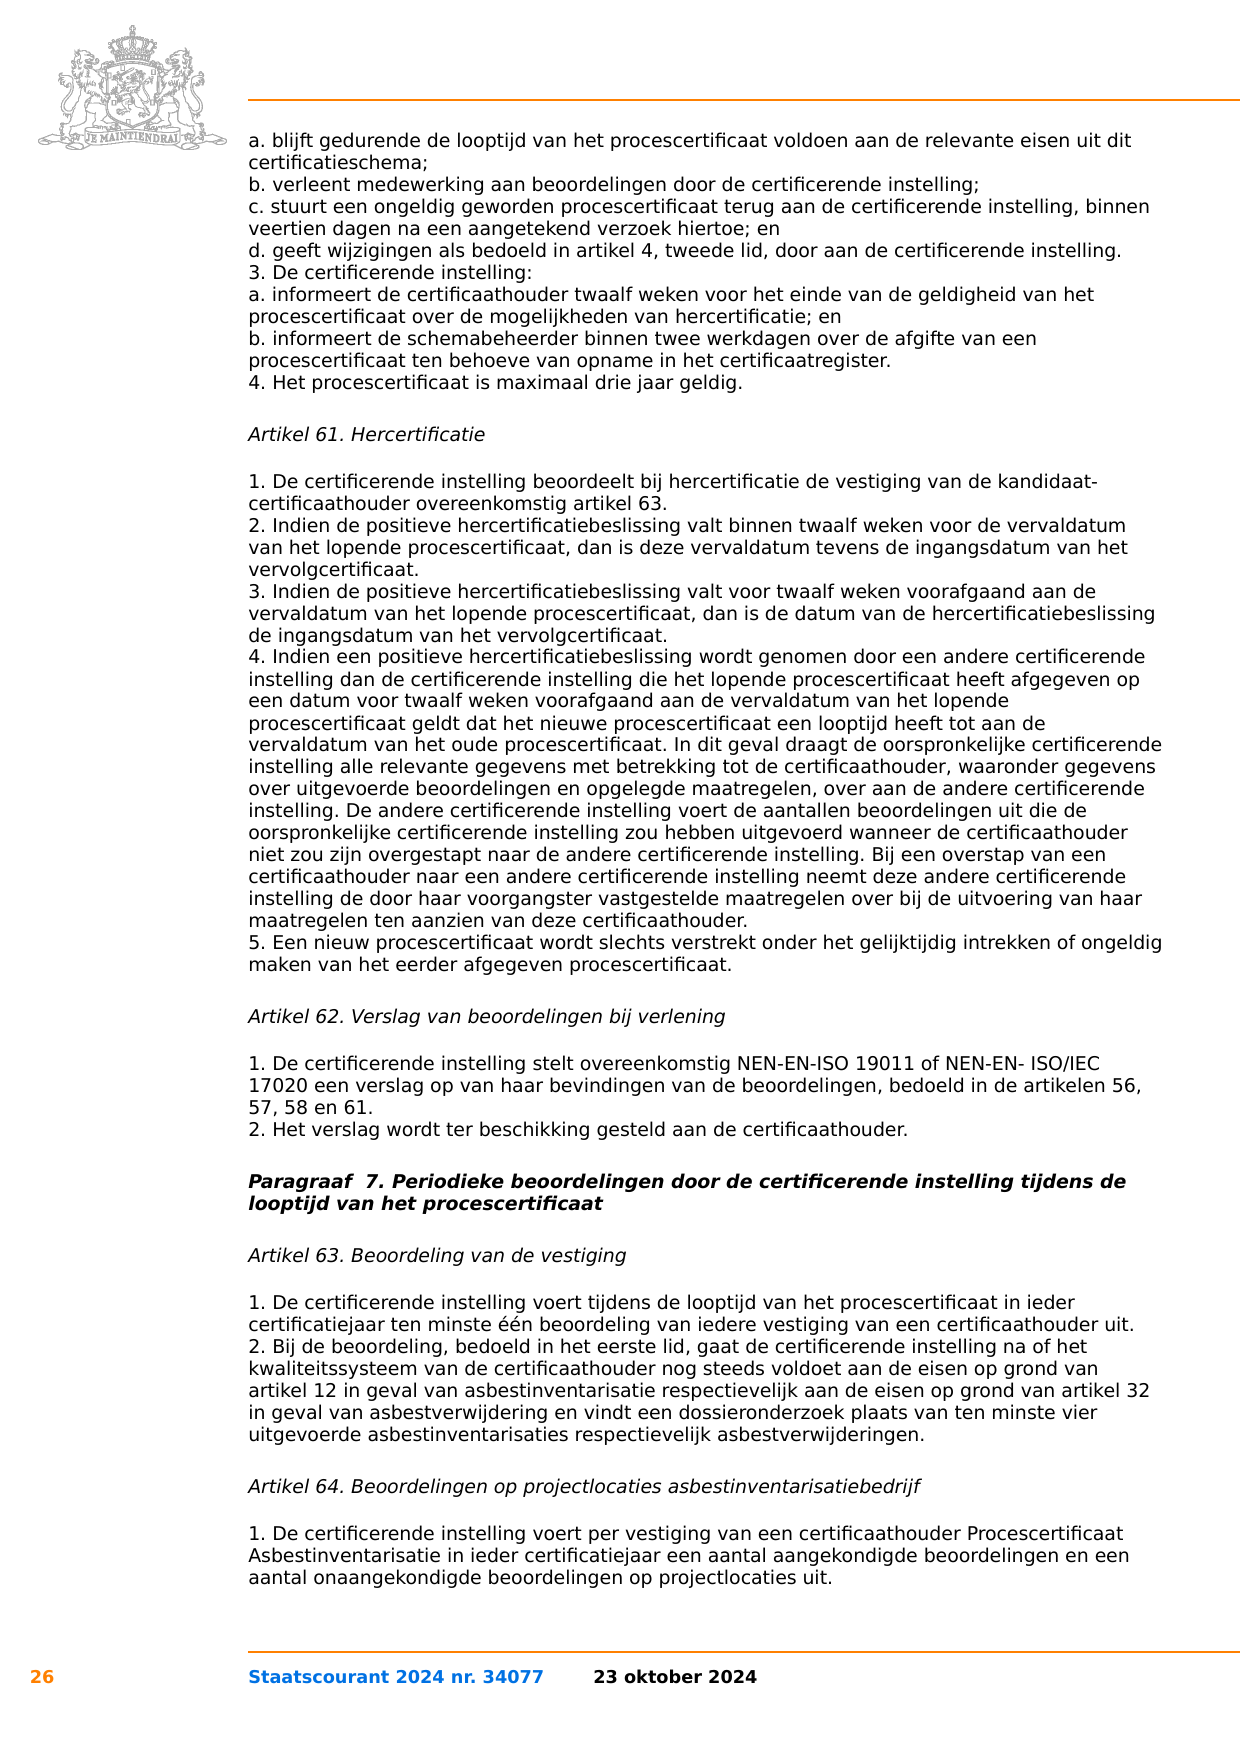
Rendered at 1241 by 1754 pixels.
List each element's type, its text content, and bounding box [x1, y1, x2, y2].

text a. informeert de certificaathouder twaalf weken voor het einde van de geldigheid van het procescertificaat over de mogelijkheden van hercertificatie; en [248, 284, 1163, 328]
text 1. De certificerende instelling voert tijdens de looptijd van het procescertificaat in ieder certificatiejaar ten minste één beoordeling van iedere vestiging van een certificaathouder uit. [248, 1292, 1163, 1336]
subtitle Artikel 61. Hercertificatie [248, 424, 1163, 446]
text c. stuurt een ongeldig geworden procescertificaat terug aan de certificerende instelling, binnen veertien dagen na een aangetekend verzoek hiertoe; en [248, 196, 1163, 240]
text 4. Het procescertificaat is maximaal drie jaar geldig. [248, 372, 1163, 394]
text b. verleent medewerking aan beoordelingen door de certificerende instelling; [248, 174, 1163, 196]
text 2. Het verslag wordt ter beschikking gesteld aan de certificaathouder. [248, 1119, 1163, 1141]
text 4. Indien een positieve hercertificatiebeslissing wordt genomen door een andere certificerende instelling dan de certificerende instelling die het lopende procescertificaat heeft afgegeven op een datum voor twaalf weken voorafgaand aan de vervaldatum van het lopende procescertificaat geldt dat het nieuwe procescertificaat een looptijd heeft tot aan de vervaldatum van het oude procescertificaat. In dit geval draagt de oorspronkelijke certificerende instelling alle relevante gegevens met betrekking tot de certificaathouder, waaronder gegevens over uitgevoerde beoordelingen en opgelegde maatregelen, over aan de andere certificerende instelling. De andere certificerende instelling voert de aantallen beoordelingen uit die de oorspronkelijke certificerende instelling zou hebben uitgevoerd wanneer de certificaathouder niet zou zijn overgestapt naar de andere certificerende instelling. Bij een overstap van een certificaathouder naar een andere certificerende instelling neemt deze andere certificerende instelling de door haar voorgangster vastgestelde maatregelen over bij de uitvoering van haar maatregelen ten aanzien van deze certificaathouder. [248, 646, 1163, 932]
text 1. De certificerende instelling voert per vestiging van een certificaathouder Procescertificaat Asbestinventarisatie in ieder certificatiejaar een aantal aangekondigde beoordelingen en een aantal onaangekondigde beoordelingen op projectlocaties uit. [248, 1523, 1163, 1589]
text d. geeft wijzigingen als bedoeld in artikel 4, tweede lid, door aan de certificerende instelling. [248, 240, 1163, 262]
text a. blijft gedurende de looptijd van het procescertificaat voldoen aan de relevante eisen uit dit certificatieschema; [248, 130, 1163, 174]
subtitle Artikel 62. Verslag van beoordelingen bij verlening [248, 1006, 1163, 1028]
subtitle Artikel 64. Beoordelingen op projectlocaties asbestinventarisatiebedrijf [248, 1476, 1163, 1498]
text b. informeert de schemabeheerder binnen twee werkdagen over de afgifte van een procescertificaat ten behoeve van opname in het certificaatregister. [248, 328, 1163, 372]
subtitle Paragraaf 7. Periodieke beoordelingen door de certificerende instelling tijdens de looptijd van het procescertificaat [248, 1171, 1163, 1215]
picture [38, 25, 227, 150]
text 1. De certificerende instelling beoordeelt bij hercertificatie de vestiging van de kandidaat-certificaathouder overeenkomstig artikel 63. [248, 471, 1163, 514]
text 2. Indien de positieve hercertificatiebeslissing valt binnen twaalf weken voor de vervaldatum van het lopende procescertificaat, dan is deze vervaldatum tevens de ingangsdatum van het vervolgcertificaat. [248, 514, 1163, 581]
text 5. Een nieuw procescertificaat wordt slechts verstrekt onder het gelijktijdig intrekken of ongeldig maken van het eerder afgegeven procescertificaat. [248, 932, 1163, 976]
text 2. Bij de beoordeling, bedoeld in het eerste lid, gaat de certificerende instelling na of het kwaliteitssysteem van de certificaathouder nog steeds voldoet aan de eisen op grond van artikel 12 in geval van asbestinventarisatie respectievelijk aan de eisen op grond van artikel 32 in geval van asbestverwijdering en vindt een dossieronderzoek plaats van ten minste vier uitgevoerde asbestinventarisaties respectievelijk asbestverwijderingen. [248, 1336, 1163, 1446]
text 3. Indien de positieve hercertificatiebeslissing valt voor twaalf weken voorafgaand aan de vervaldatum van het lopende procescertificaat, dan is de datum van de hercertificatiebeslissing de ingangsdatum van het vervolgcertificaat. [248, 581, 1163, 646]
subtitle Artikel 63. Beoordeling van de vestiging [248, 1245, 1163, 1267]
text 1. De certificerende instelling stelt overeenkomstig NEN-EN-ISO 19011 of NEN-EN- ISO/IEC 17020 een verslag op van haar bevindingen van de beoordelingen, bedoeld in de artikelen 56, 57, 58 en 61. [248, 1053, 1163, 1119]
text 3. De certificerende instelling: [248, 262, 1163, 284]
